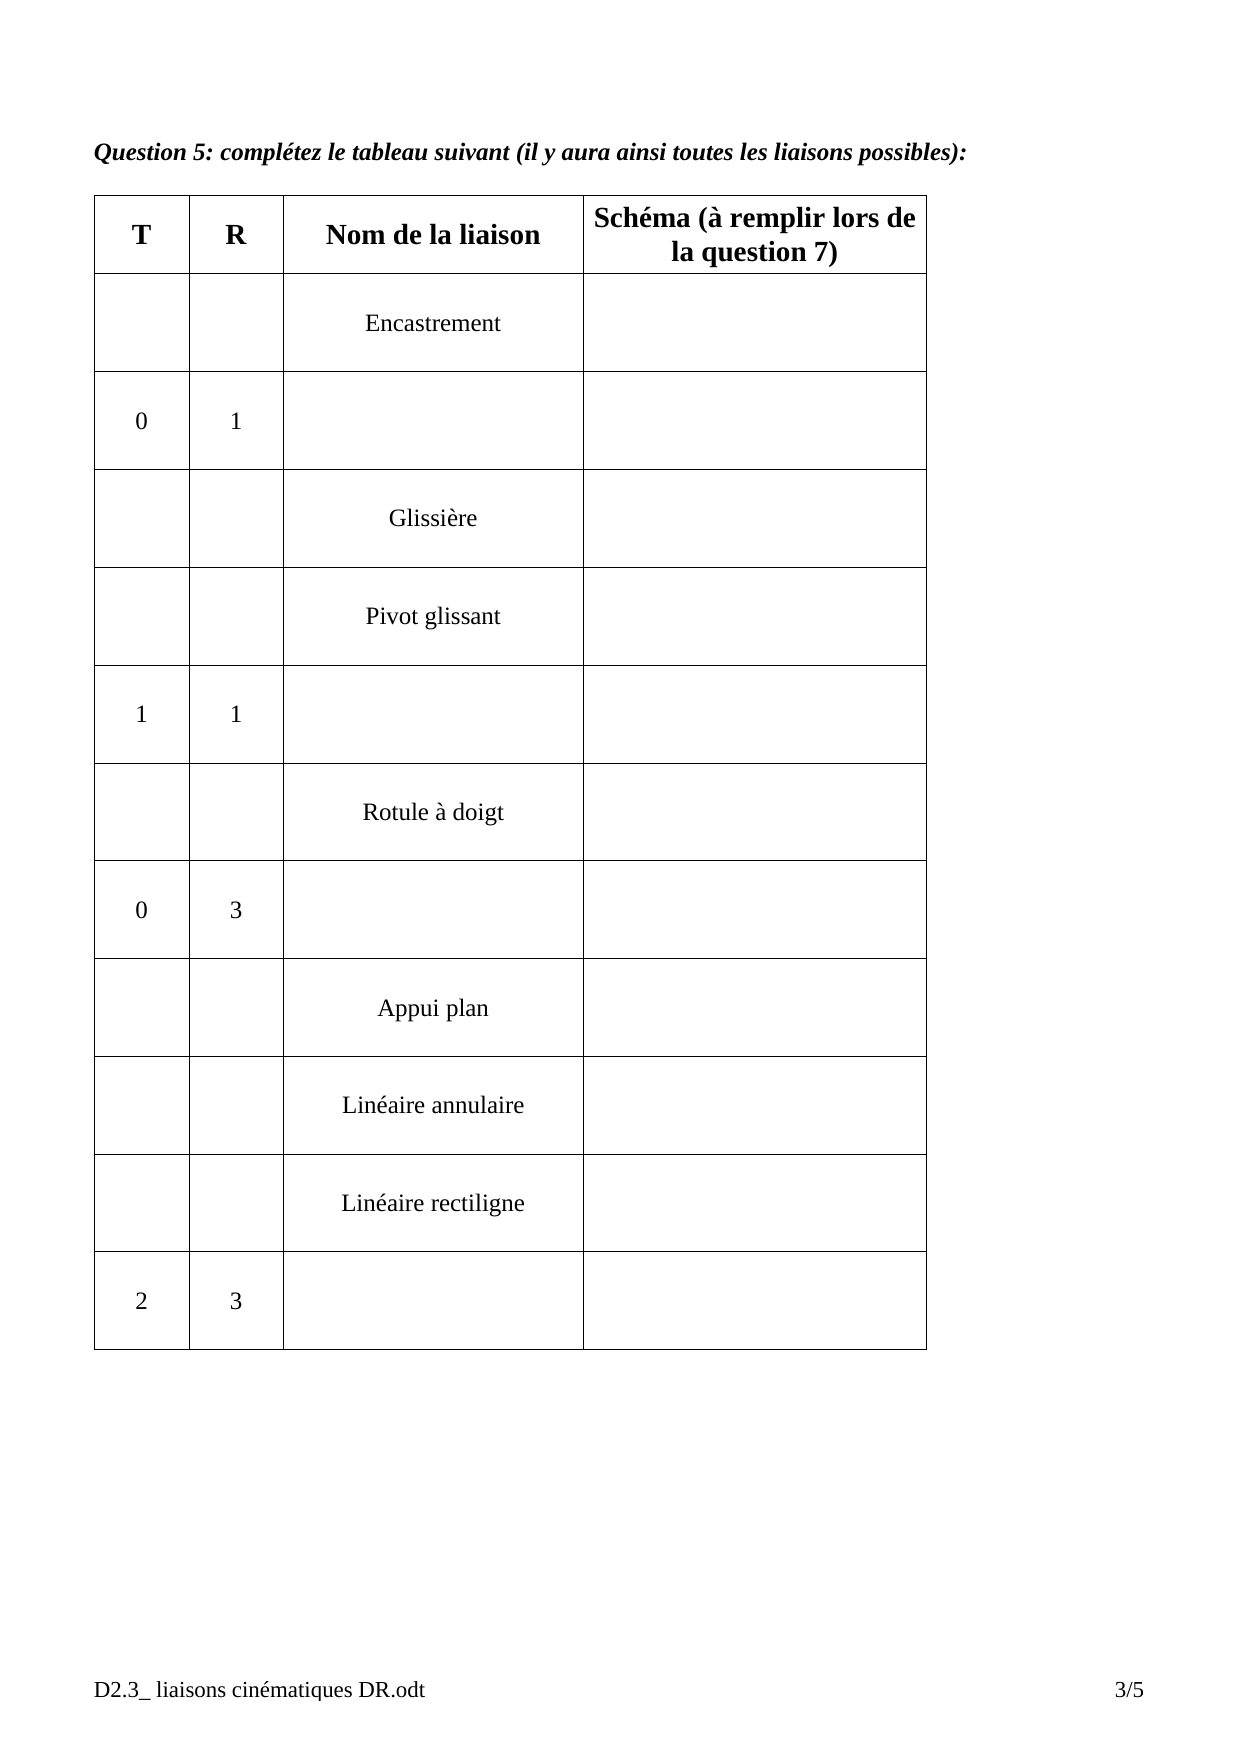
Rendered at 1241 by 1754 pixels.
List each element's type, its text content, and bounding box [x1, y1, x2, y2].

table_cell [190, 959, 283, 1056]
table_cell [584, 959, 926, 1056]
table_cell Appui plan [284, 959, 583, 1056]
table_cell Rotule à doigt [284, 764, 583, 860]
table_cell Pivot glissant [284, 568, 583, 664]
table_cell Encastrement [284, 274, 583, 371]
table_cell 0 [95, 372, 189, 469]
table_header Schéma (à remplir lors de la question 7) [584, 196, 926, 273]
table_cell [584, 274, 926, 371]
table_cell [584, 764, 926, 860]
table_cell [190, 1155, 283, 1251]
table_header Nom de la liaison [284, 196, 583, 273]
table_cell [95, 959, 189, 1056]
table_cell [95, 274, 189, 371]
table_cell [284, 861, 583, 958]
table_cell [584, 568, 926, 664]
table_cell [95, 568, 189, 664]
table_cell 1 [95, 666, 189, 762]
table_cell [95, 1057, 189, 1154]
table_cell [190, 1057, 283, 1154]
table_cell 0 [95, 861, 189, 958]
table_cell Glissière [284, 470, 583, 567]
table_cell [284, 666, 583, 762]
table_header R [190, 196, 283, 273]
table_cell [584, 470, 926, 567]
table_cell [95, 1155, 189, 1251]
table_cell [284, 372, 583, 469]
table_cell [584, 1155, 926, 1251]
table_cell 3 [190, 861, 283, 958]
table_header T [95, 196, 189, 273]
table_cell Linéaire rectiligne [284, 1155, 583, 1251]
table_cell 3 [190, 1252, 283, 1349]
table_cell [190, 764, 283, 860]
table_cell [584, 372, 926, 469]
table_cell [584, 1252, 926, 1349]
table_cell [190, 568, 283, 664]
table_cell [284, 1252, 583, 1349]
table_cell [95, 764, 189, 860]
table_cell [584, 1057, 926, 1154]
table_cell [95, 470, 189, 567]
table_cell 1 [190, 372, 283, 469]
text Question 5: complétez le tableau suivant (il y aura ainsi toutes les liaisons possibles): [94, 137, 1144, 166]
table_cell 2 [95, 1252, 189, 1349]
table_cell [190, 274, 283, 371]
table_cell [190, 470, 283, 567]
table_cell [584, 861, 926, 958]
table_cell [584, 666, 926, 762]
table_cell Linéaire annulaire [284, 1057, 583, 1154]
table_cell 1 [190, 666, 283, 762]
